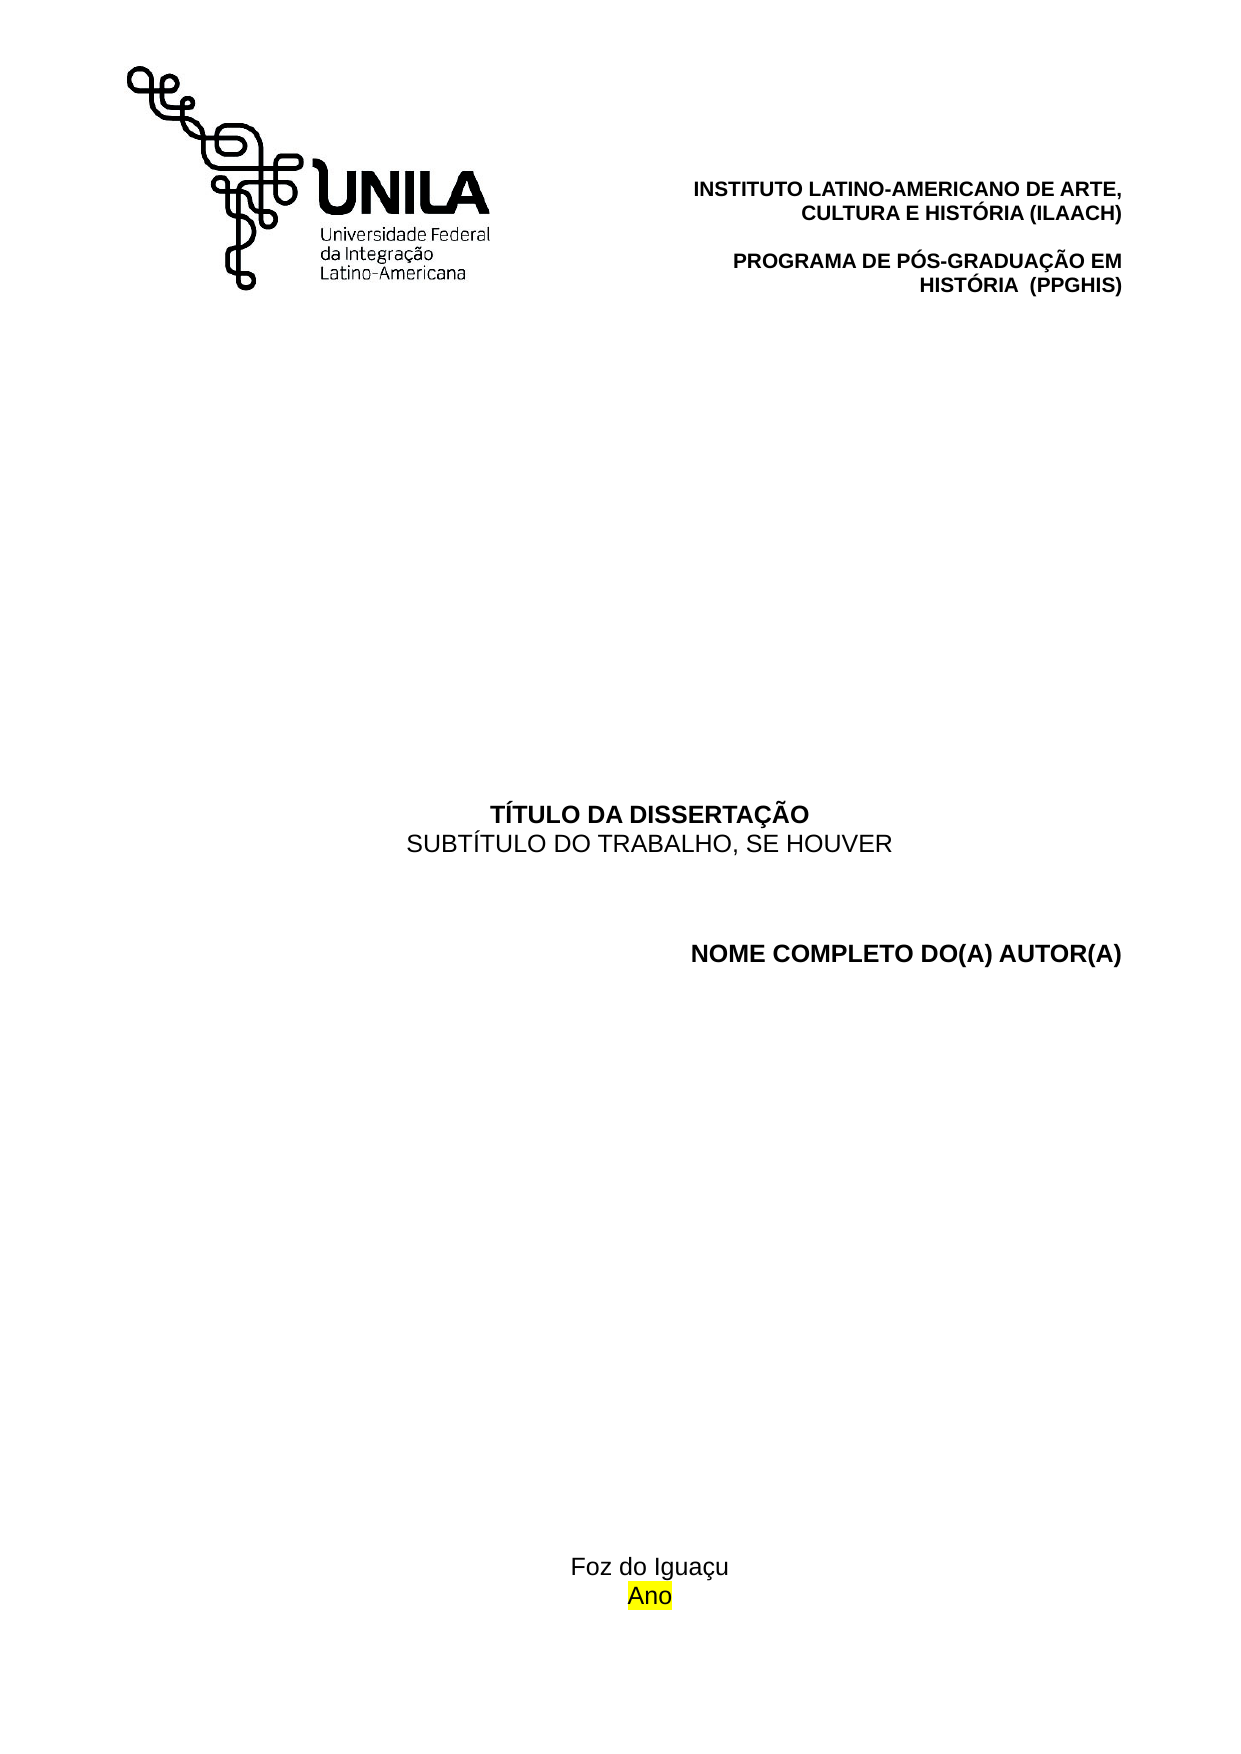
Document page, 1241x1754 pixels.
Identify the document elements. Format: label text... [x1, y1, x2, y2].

text INSTITUTO LATINO-AMERICANO DE ARTE, CULTURA E HISTÓRIA (ILAACH) [679, 177, 1122, 225]
text TÍTULO DA DISSERTAÇÃO [177, 800, 1122, 829]
text Foz do Iguaçu [177, 1552, 1122, 1581]
text PROGRAMA DE PÓS-GRADUAÇÃO EM HISTÓRIA (PPGHIS) [679, 249, 1122, 297]
picture [117, 66, 490, 301]
text SUBTÍTULO DO TRABALHO, SE HOUVER [177, 829, 1122, 858]
text NOME COMPLETO DO(A) AUTOR(A) [591, 939, 1122, 968]
text Ano [177, 1581, 1122, 1610]
